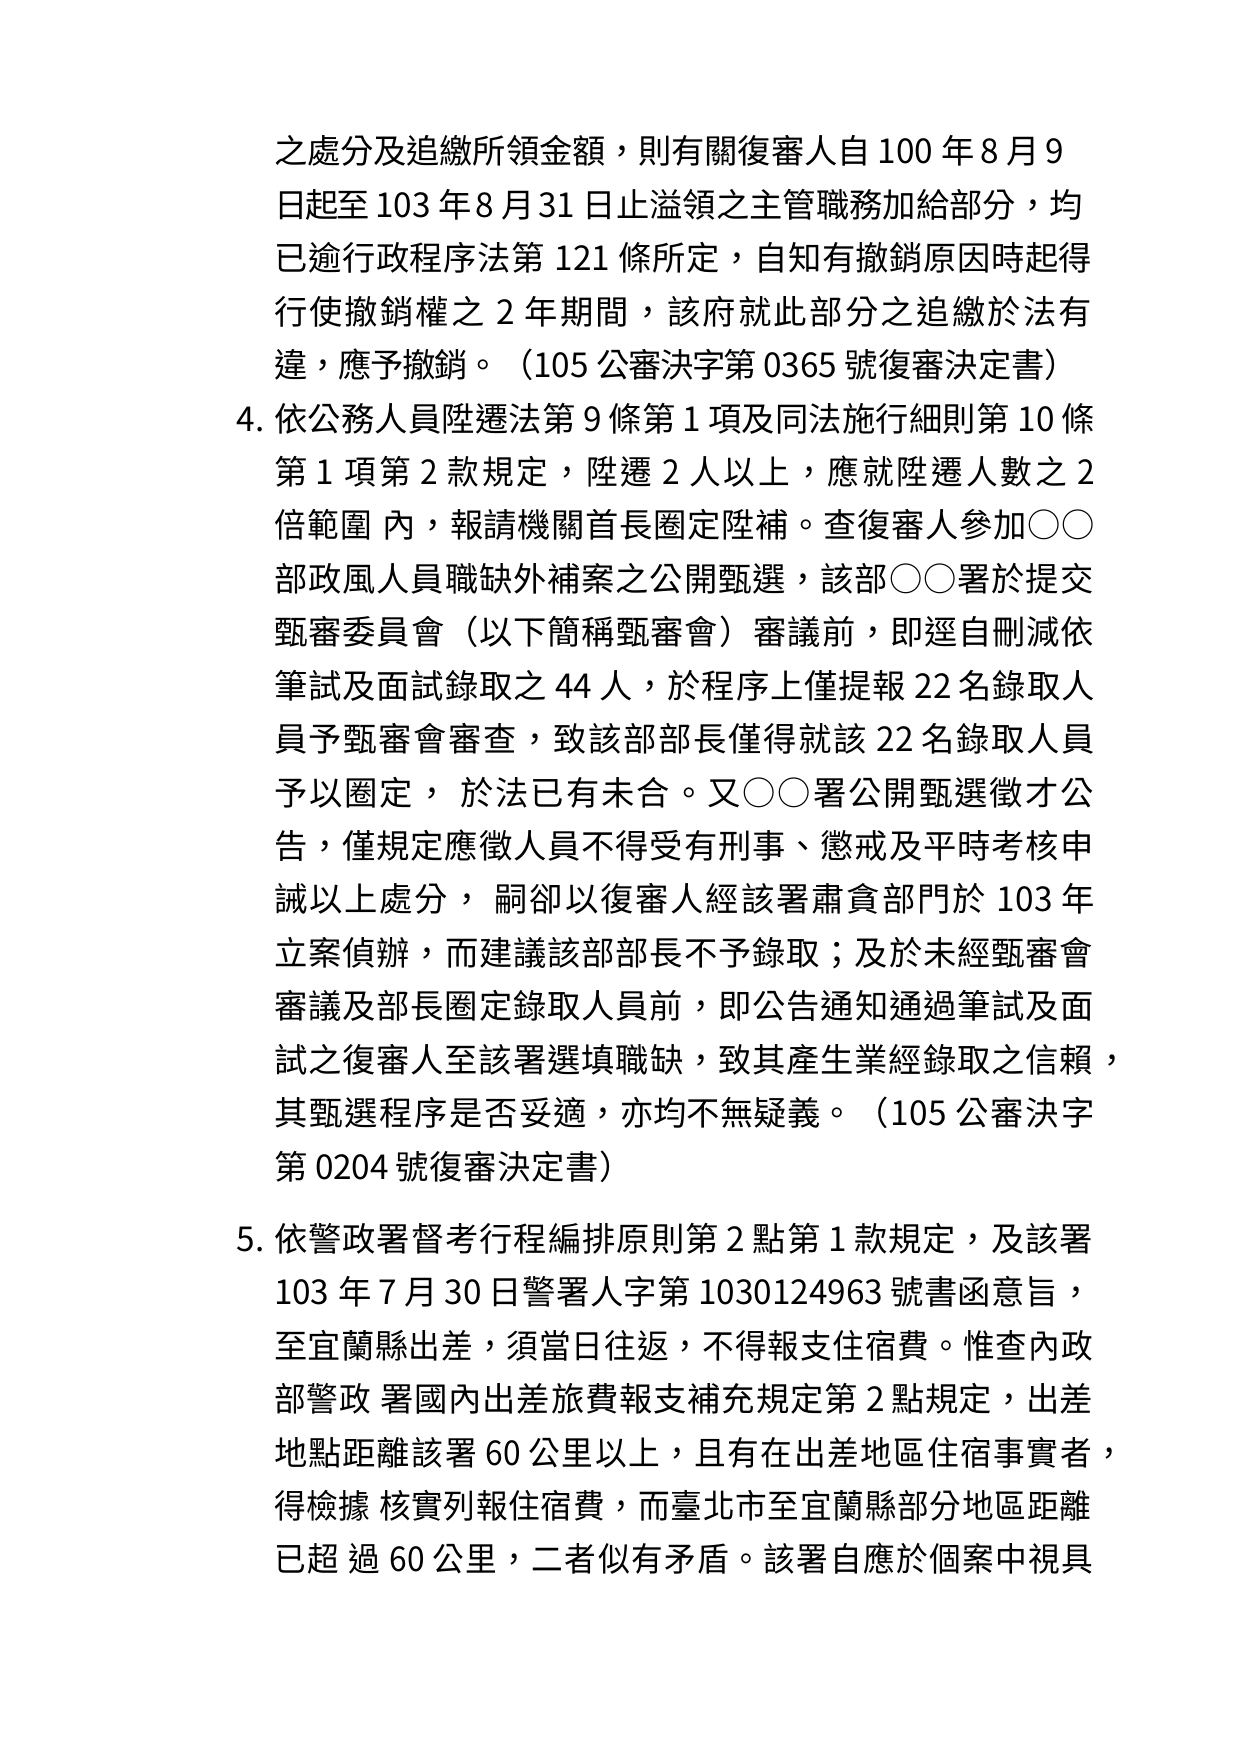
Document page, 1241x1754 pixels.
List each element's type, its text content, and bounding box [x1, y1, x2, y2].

text 日起至 103 年 8 月 31 日止溢領之主管職務加給部分，均 [274, 178, 1121, 227]
text 已逾行政程序法第 121 條所定，自知有撤銷原因時起得行使撤銷權之 2 年期間，該府就此部分之追繳於法有違，應予撤銷。（105 公審決字第 0365 號復審決定書） [274, 232, 1093, 387]
list 依公務人員陞遷法第9條第1項及同法施行細則第10條第1 項第2款規定，陞遷2人以上，應就陞遷人數之2倍範圍 內，報請機關首長圈定陞補。查復審人參加○○部政風人員職缺外補案之公開甄選，該部○○署於提交甄審委員會（以下簡稱甄審會）審議前，即逕自刪減依筆試及面試錄取之44人，於程序上僅提報22名錄取人員予甄審會審查，致該部部長僅得就該22名錄取人員予以圈定， 於法已有未合。又○○署公開甄選徵才公告，僅規定應徵人員不得受有刑事、懲戒及平時考核申誡以上處分， 嗣卻以復審人經該署肅貪部門於103年立案偵辦，而建議該部部長不予錄取；及於未經甄審會審議及部長圈定錄取人員前，即公告通知通過筆試及面試之復審人至該署選填職缺，致其產生業經錄取之信賴，其甄選程序是否妥適，亦均不無疑義。（105公審決字第0204號復審決定書） [236, 392, 1095, 1189]
list 依警政署督考行程編排原則第2點第1款規定，及該署103 年7月30日警署人字第1030124963號書函意旨，至宜蘭縣出差，須當日往返，不得報支住宿費。惟查內政部警政 署國內出差旅費報支補充規定第2點規定，出差地點距離該署60公里以上，且有在出差地區住宿事實者，得檢據 核實列報住宿費，而臺北市至宜蘭縣部分地區距離已超 過60公里，二者似有矛盾。該署自應於個案中視具體情 節之差異，合理決定。又上開原則所定應當日往返之地 [236, 1212, 1093, 1581]
text 之處分及追繳所領金額，則有關復審人自 100 年 8 月 9 [274, 124, 1121, 173]
